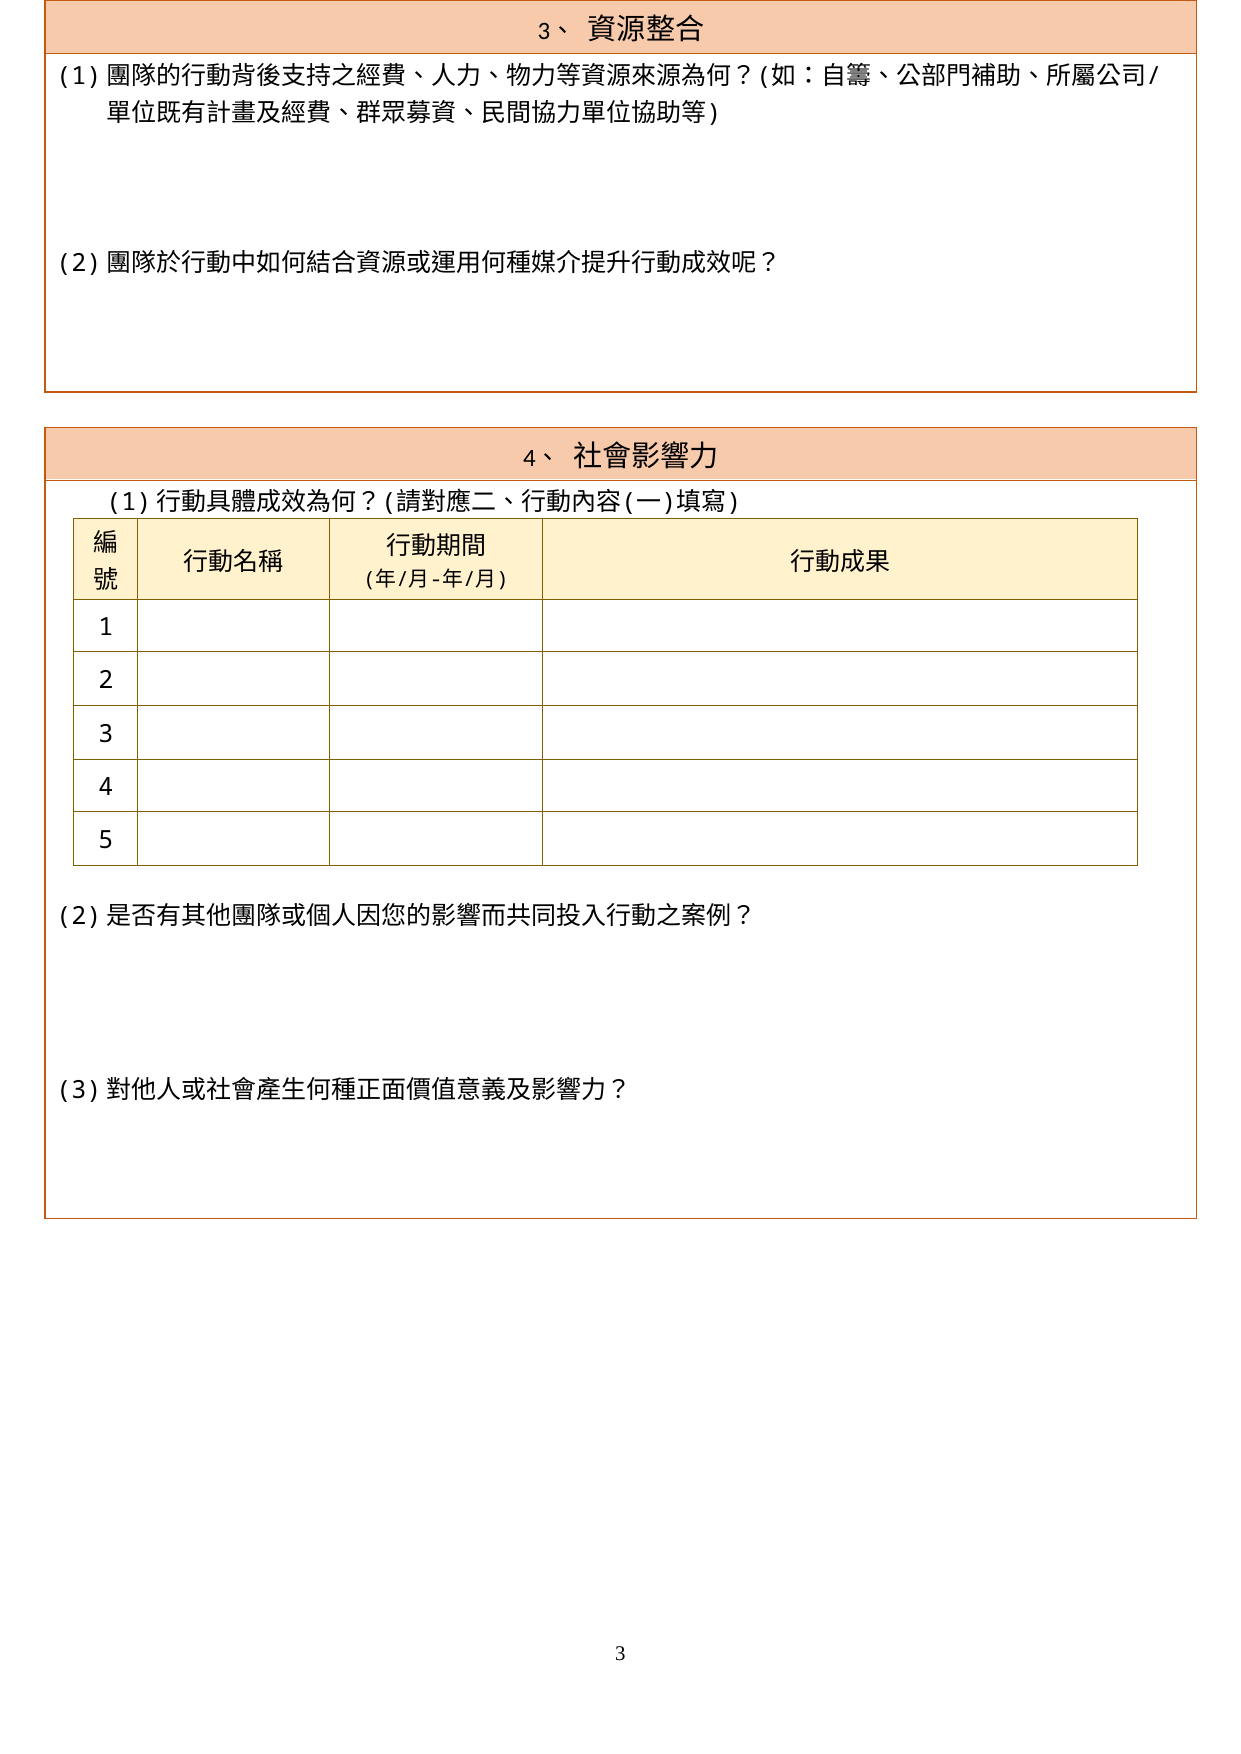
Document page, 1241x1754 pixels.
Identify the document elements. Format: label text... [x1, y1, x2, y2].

table_cell [138, 600, 329, 651]
table_cell [543, 812, 1137, 865]
table_cell [330, 812, 542, 865]
table_header 行動期間 (年/月-年/月) [330, 519, 542, 599]
table_cell [543, 706, 1137, 759]
table_cell 行動具體成效為何？(請對應二、行動內容(一)填寫) 是否有其他團隊或個人因您的影響而共同投入行動之案例？ 對他人或社會產生何種正面價值意義及影響力？ [46, 481, 1196, 1218]
table_header 編號 [74, 519, 137, 599]
table_cell 4 [74, 760, 137, 811]
table_cell 3 [74, 706, 137, 759]
table_header 社會影響力 [46, 428, 1196, 479]
table_cell [543, 652, 1137, 705]
table_cell [330, 600, 542, 651]
table_header 行動成果 [543, 519, 1137, 599]
table_cell [138, 812, 329, 865]
table_cell 團隊的行動背後支持之經費、人力、物力等資源來源為何？(如：自籌、公部門補助、所屬公司/單位既有計畫及經費、群眾募資、民間協力單位協助等) 團隊於行動中如何結合資源或運用何種媒介提升行動成效呢？ [46, 54, 1196, 391]
table_cell 5 [74, 812, 137, 865]
table_cell 1 [74, 600, 137, 651]
table_cell [330, 652, 542, 705]
table_cell [543, 760, 1137, 811]
table_cell 2 [74, 652, 137, 705]
table_cell [330, 706, 542, 759]
table_cell [543, 600, 1137, 651]
table_header 行動名稱 [138, 519, 329, 599]
table_header 資源整合 [46, 1, 1196, 53]
table_cell [138, 760, 329, 811]
table_cell [138, 706, 329, 759]
table_cell [138, 652, 329, 705]
table_cell [330, 760, 542, 811]
